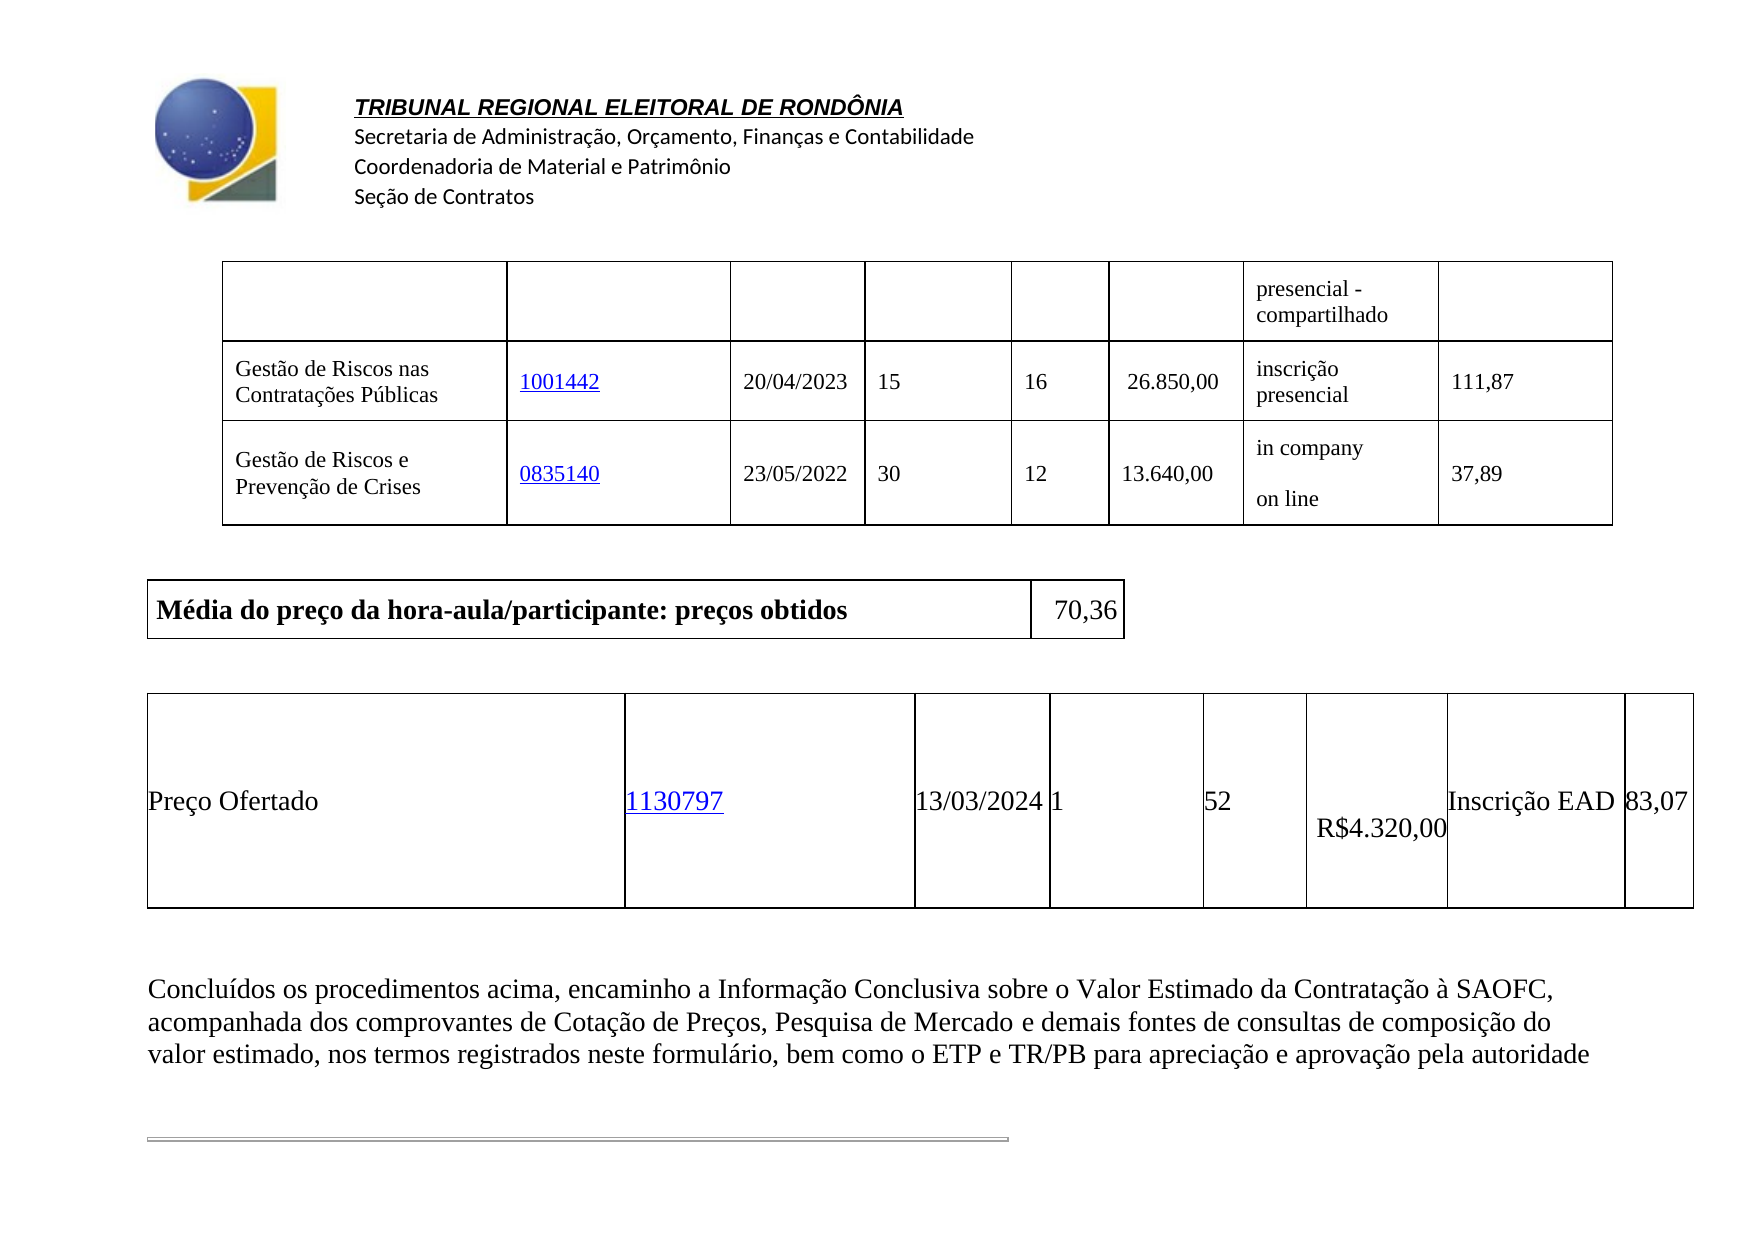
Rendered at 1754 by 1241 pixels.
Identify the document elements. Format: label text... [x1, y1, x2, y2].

table_cell 30 [866, 421, 1011, 524]
table_cell inscrição presencial [1244, 342, 1438, 420]
table_header 52 [1204, 694, 1306, 907]
table_cell 37,89 [1439, 421, 1612, 524]
table_cell 23/05/2022 [731, 421, 864, 524]
table_header R$4.320,00 [1307, 694, 1447, 907]
table_header Média do preço da hora-aula/participante: preços obtidos [148, 581, 1030, 637]
table_cell [866, 262, 1011, 340]
table_cell [1012, 262, 1108, 340]
table_cell [1439, 262, 1612, 340]
table_cell [508, 262, 730, 340]
table_cell 16 [1012, 342, 1108, 420]
table_cell 20/04/2023 [731, 342, 864, 420]
table_cell Gestão de Riscos nas Contratações Públicas [223, 342, 506, 420]
table_cell 0835140 [508, 421, 730, 524]
table_cell presencial - compartilhado [1244, 262, 1438, 340]
table_cell [1110, 262, 1243, 340]
table_header Inscrição EAD [1448, 694, 1624, 907]
table_cell [223, 262, 506, 340]
table_cell in company on line [1244, 421, 1438, 524]
table_cell 15 [866, 342, 1011, 420]
table_header 1130797 [626, 694, 914, 907]
table_cell 111,87 [1439, 342, 1612, 420]
table_header 70,36 [1032, 581, 1123, 637]
table_cell Gestão de Riscos e Prevenção de Crises [223, 421, 506, 524]
table_cell 26.850,00 [1110, 342, 1243, 420]
table_header Preço Ofertado [148, 694, 624, 907]
table_header 1 [1051, 694, 1203, 907]
table_header 83,07 [1626, 694, 1693, 907]
table_header 13/03/2024 [916, 694, 1049, 907]
table_cell 12 [1012, 421, 1108, 524]
text Concluídos os procedimentos acima, encaminho a Informação Conclusiva sobre o Valor Estimado da Contratação à SAOFC, acompanhada dos comprovantes de Cotação de Preços, Pesquisa de Mercado e demais fontes de consultas de composição do valor estimado, nos termos registrados neste formulário, bem como o ETP e TR/PB para apreciação e aprovação pela autoridade [148, 972, 1606, 1070]
table_cell 13.640,00 [1110, 421, 1243, 524]
table_cell [731, 262, 864, 340]
table_cell 1001442 [508, 342, 730, 420]
